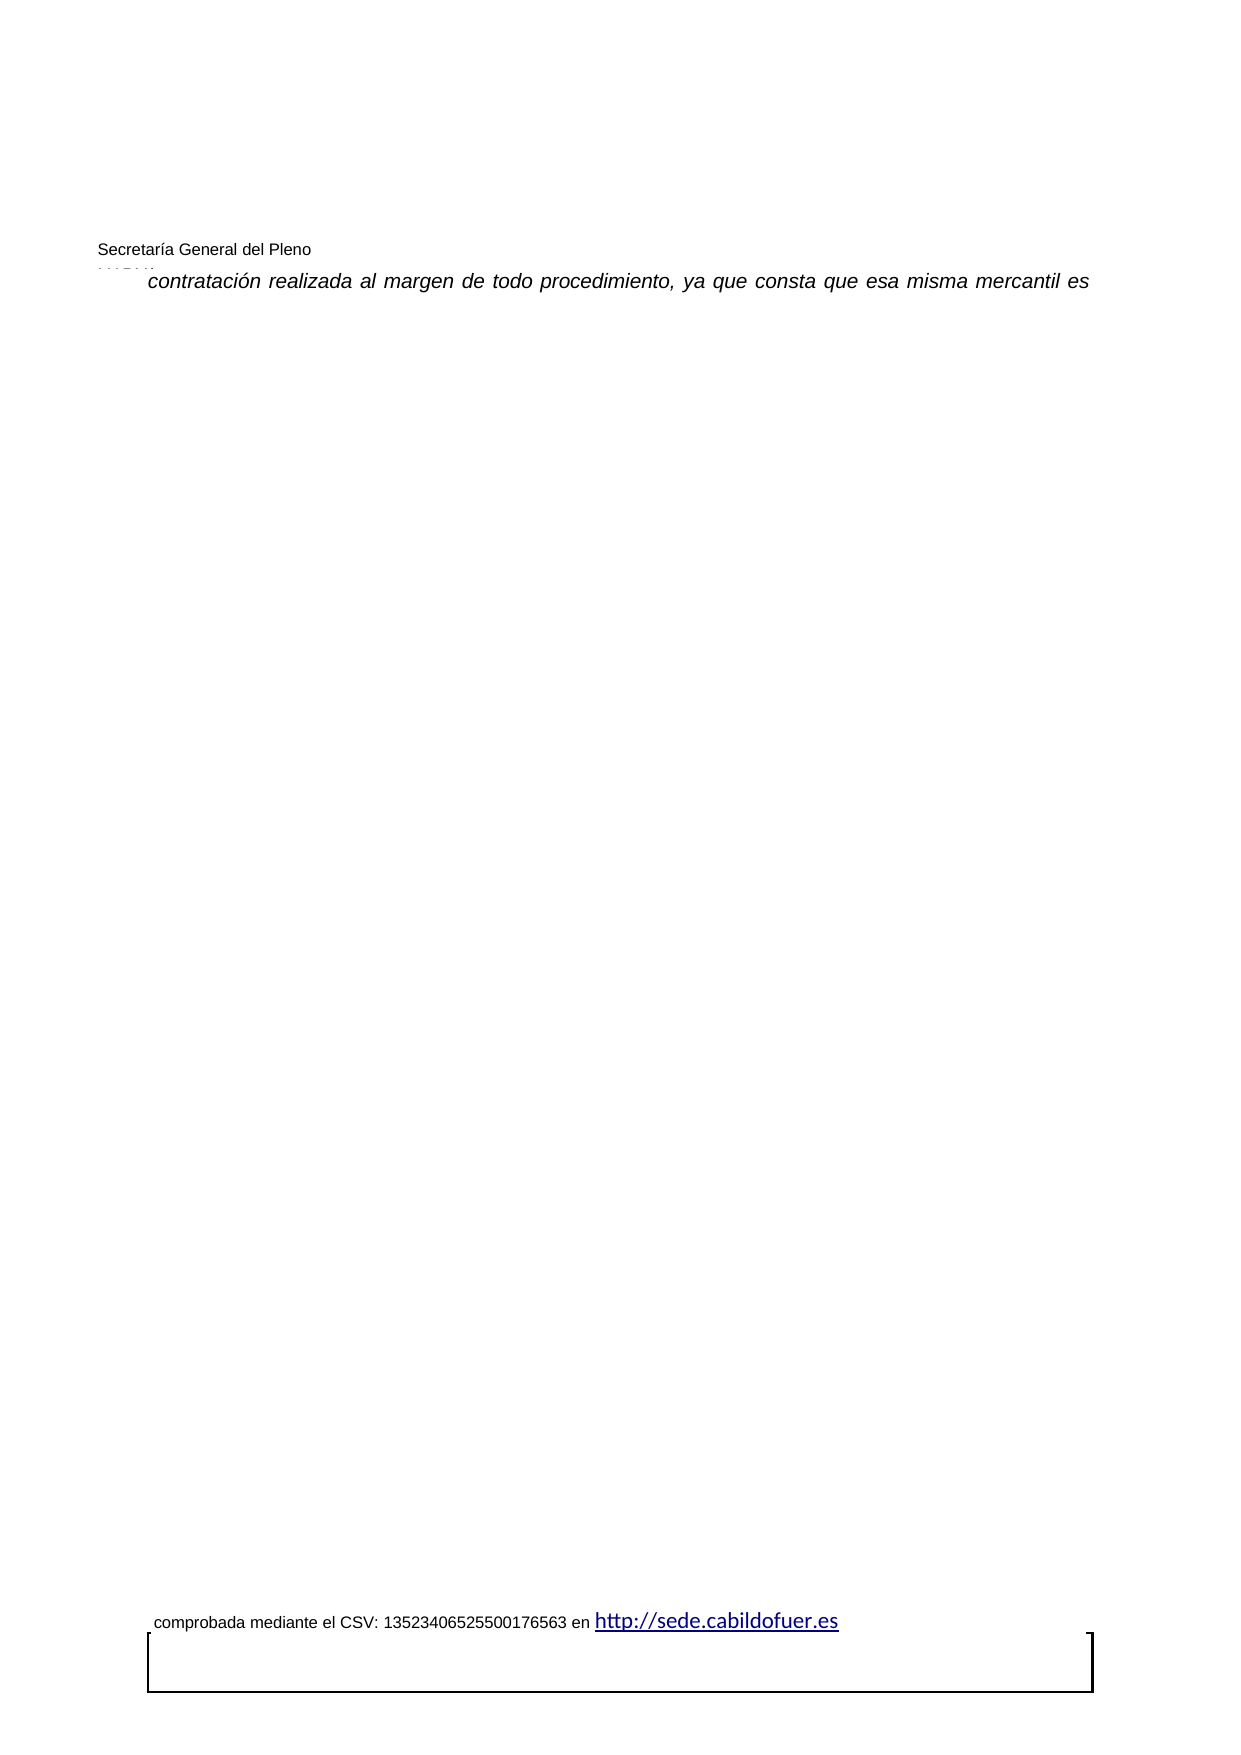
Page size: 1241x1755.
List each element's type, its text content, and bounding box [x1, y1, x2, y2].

text En la misma línea, el Consejo Consultivo de Andalucía, en su dictamen nº 546/2015 de 22 de julio, señala que, “para que resulte procedente el abono del beneficio industrial, es necesario que concurran determinadas circunstancias que afectan tanto al concepto de interés público concurrente en el servicio objeto de la contratación, como en la actitud mantenida por la empresa con la que se celebró el contrato”. Tal y como indica el Consejo Consultivo del Principado de Asturias, en su dictamen nº 276/2018 “En el supuesto resuelto en dicho dictamen (se refiere al dictamen nº 546/2015 del Consejo Consultivo de Andalucía) se rechaza la procedencia de la inclusión del beneficio industrial con base en que “no cabe duda de que la empresa era conocedora de la ilegalidad de una contratación realizada al margen de todo procedimiento, ya que consta que esa misma mercantil es [148, 269, 1093, 293]
